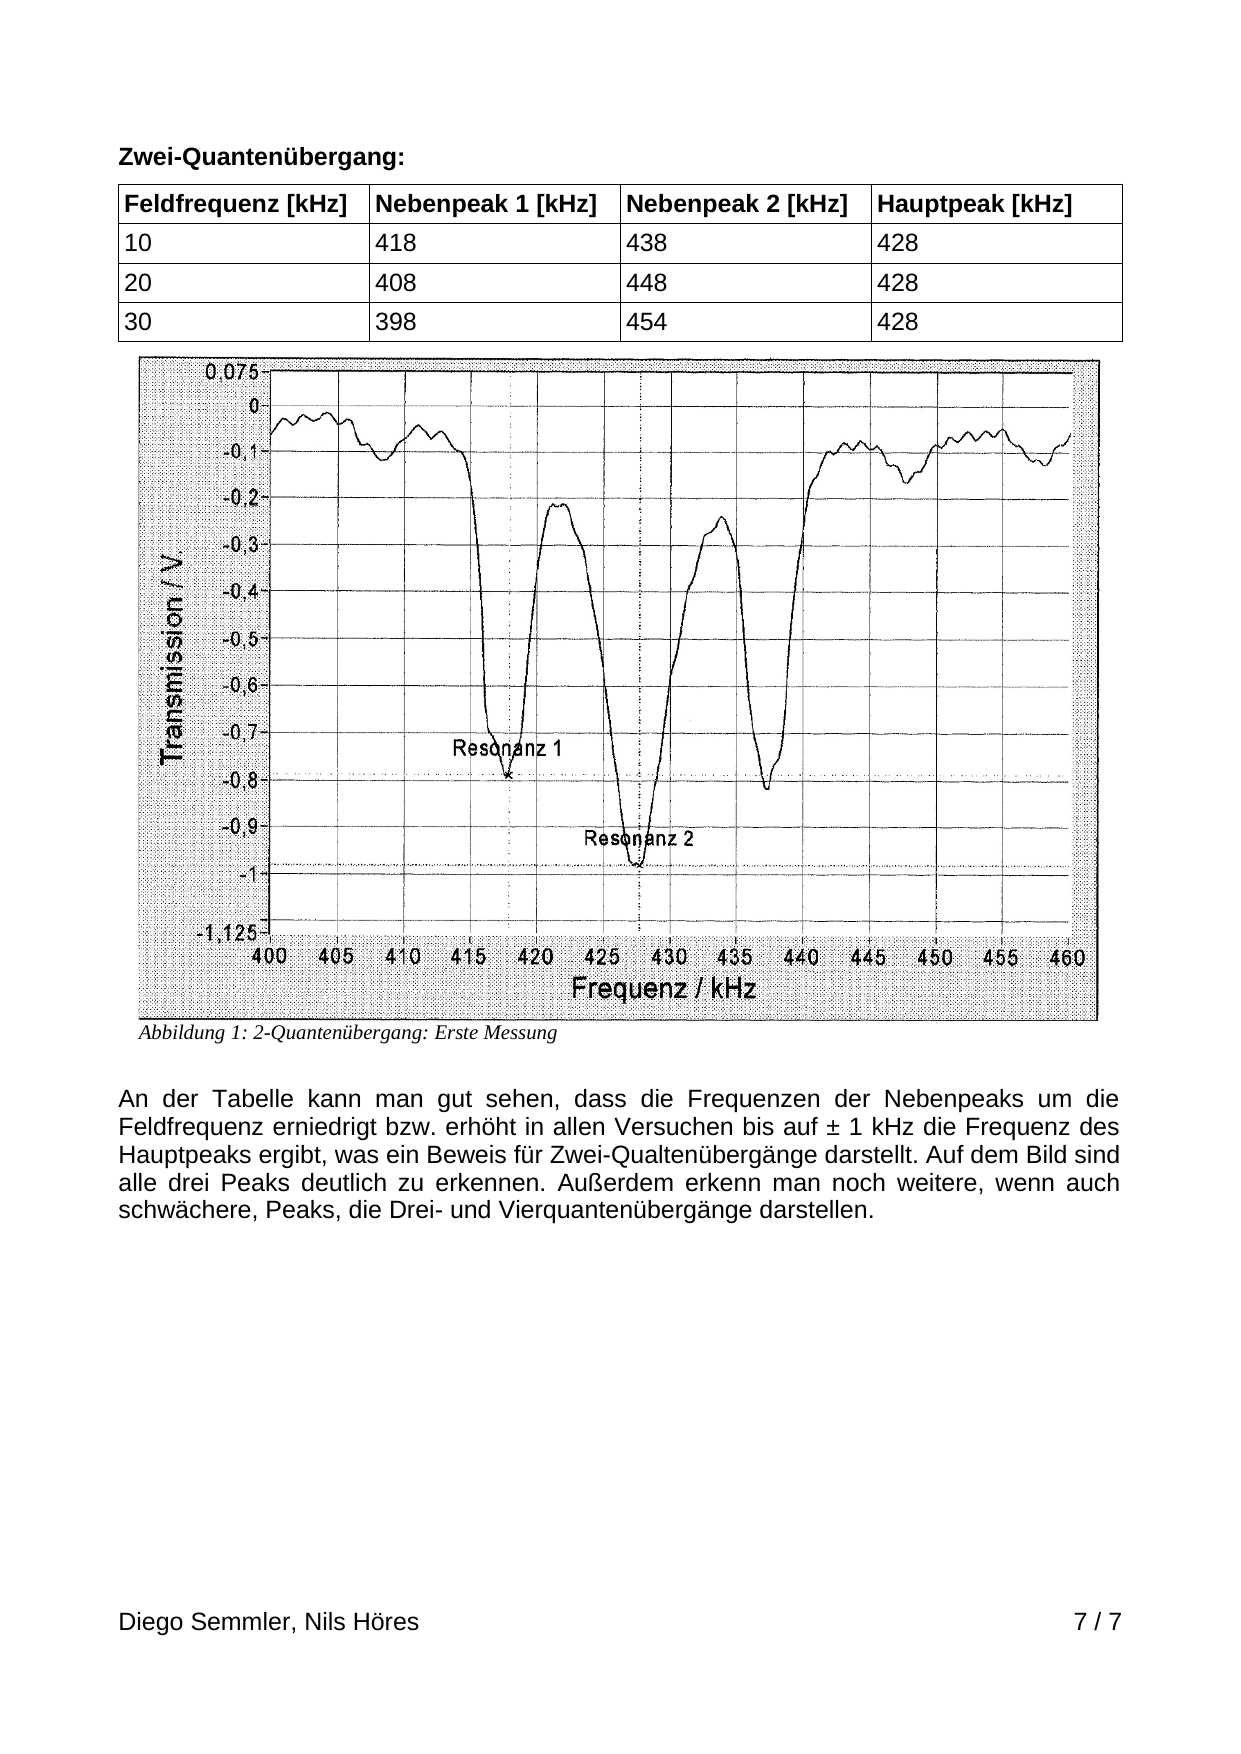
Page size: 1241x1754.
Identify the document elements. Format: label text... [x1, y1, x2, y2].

table_header Nebenpeak 1 [kHz] [370, 185, 620, 223]
table_cell 428 [872, 224, 1122, 263]
table_header Hauptpeak [kHz] [872, 185, 1122, 223]
table_cell 454 [621, 303, 871, 341]
subtitle Zwei-Quantenübergang: [118, 143, 1122, 171]
table_cell 438 [621, 224, 871, 263]
table_cell 398 [370, 303, 620, 341]
table_cell 20 [119, 264, 369, 302]
table_header Nebenpeak 2 [kHz] [621, 185, 871, 223]
table_cell 428 [872, 264, 1122, 302]
table_cell 418 [370, 224, 620, 263]
table_cell 30 [119, 303, 369, 341]
table_cell 408 [370, 264, 620, 302]
table_cell 448 [621, 264, 871, 302]
picture [138, 354, 1102, 1021]
table_header Feldfrequenz [kHz] [119, 185, 369, 223]
table_cell 428 [872, 303, 1122, 341]
table_cell 10 [119, 224, 369, 263]
text An der Tabelle kann man gut sehen, dass die Frequenzen der Nebenpeaks um die Feldfrequenz erniedrigt bzw. erhöht in allen Versuchen bis auf ± 1 kHz die Frequenz des Hauptpeaks ergibt, was ein Beweis für Zwei-Qualtenübergänge darstellt. Auf dem Bild sind alle drei Peaks deutlich zu erkennen. Außerdem erkenn man noch weitere, wenn auch schwächere, Peaks, die Drei- und Vierquantenübergänge darstellen. [118, 1084, 1122, 1224]
text Abbildung 1: 2-Quantenübergang: Erste Messung [138, 1021, 1101, 1044]
